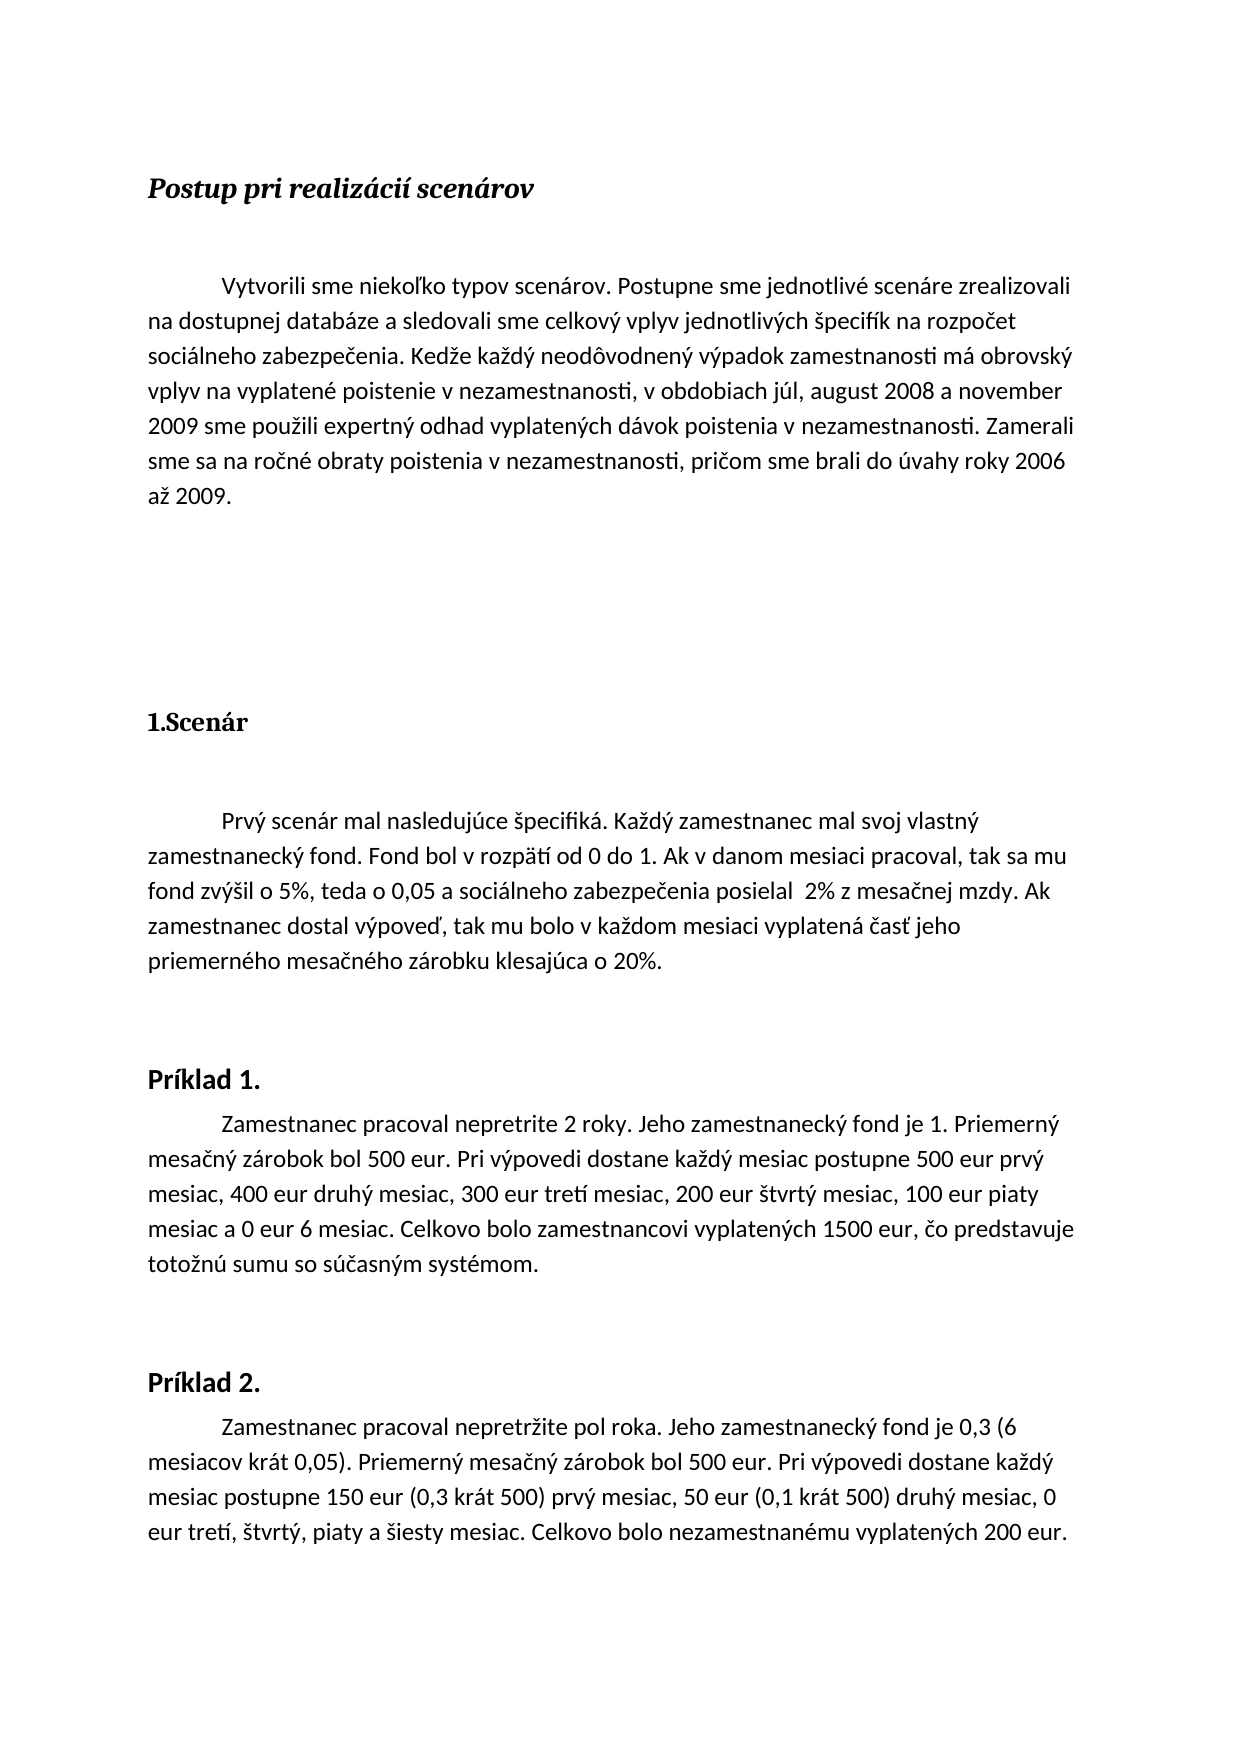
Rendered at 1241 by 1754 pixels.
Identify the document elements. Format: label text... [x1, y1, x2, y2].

subtitle 1.Scenár [148, 707, 1093, 738]
subtitle Príklad 1. [148, 1061, 1093, 1096]
text Zamestnanec pracoval nepretrite 2 roky. Jeho zamestnanecký fond je 1. Priemerný mesačný zárobok bol 500 eur. Pri výpovedi dostane každý mesiac postupne 500 eur prvý mesiac, 400 eur druhý mesiac, 300 eur tretí mesiac, 200 eur štvrtý mesiac, 100 eur piaty mesiac a 0 eur 6 mesiac. Celkovo bolo zamestnancovi vyplatených 1500 eur, čo predstavuje totožnú sumu so súčasným systémom. [148, 1108, 1093, 1278]
subtitle Postup pri realizácií scenárov [148, 173, 1093, 206]
text Prvý scenár mal nasledujúce špecifiká. Každý zamestnanec mal svoj vlastný zamestnanecký fond. Fond bol v rozpätí od 0 do 1. Ak v danom mesiaci pracoval, tak sa mu fond zvýšil o 5%, teda o 0,05 a sociálneho zabezpečenia posielal 2% z mesačnej mzdy. Ak zamestnanec dostal výpoveď, tak mu bolo v každom mesiaci vyplatená časť jeho priemerného mesačného zárobku klesajúca o 20%. [148, 805, 1093, 976]
text Zamestnanec pracoval nepretržite pol roka. Jeho zamestnanecký fond je 0,3 (6 mesiacov krát 0,05). Priemerný mesačný zárobok bol 500 eur. Pri výpovedi dostane každý mesiac postupne 150 eur (0,3 krát 500) prvý mesiac, 50 eur (0,1 krát 500) druhý mesiac, 0 eur tretí, štvrtý, piaty a šiesty mesiac. Celkovo bolo nezamestnanému vyplatených 200 eur. [148, 1411, 1093, 1547]
subtitle Príklad 2. [148, 1364, 1093, 1399]
text Vytvorili sme niekoľko typov scenárov. Postupne sme jednotlivé scenáre zrealizovali na dostupnej databáze a sledovali sme celkový vplyv jednotlivých špecifík na rozpočet sociálneho zabezpečenia. Kedže každý neodôvodnený výpadok zamestnanosti má obrovský vplyv na vyplatené poistenie v nezamestnanosti, v obdobiach júl, august 2008 a november 2009 sme použili expertný odhad vyplatených dávok poistenia v nezamestnanosti. Zamerali sme sa na ročné obraty poistenia v nezamestnanosti, pričom sme brali do úvahy roky 2006 až 2009. [148, 270, 1093, 511]
